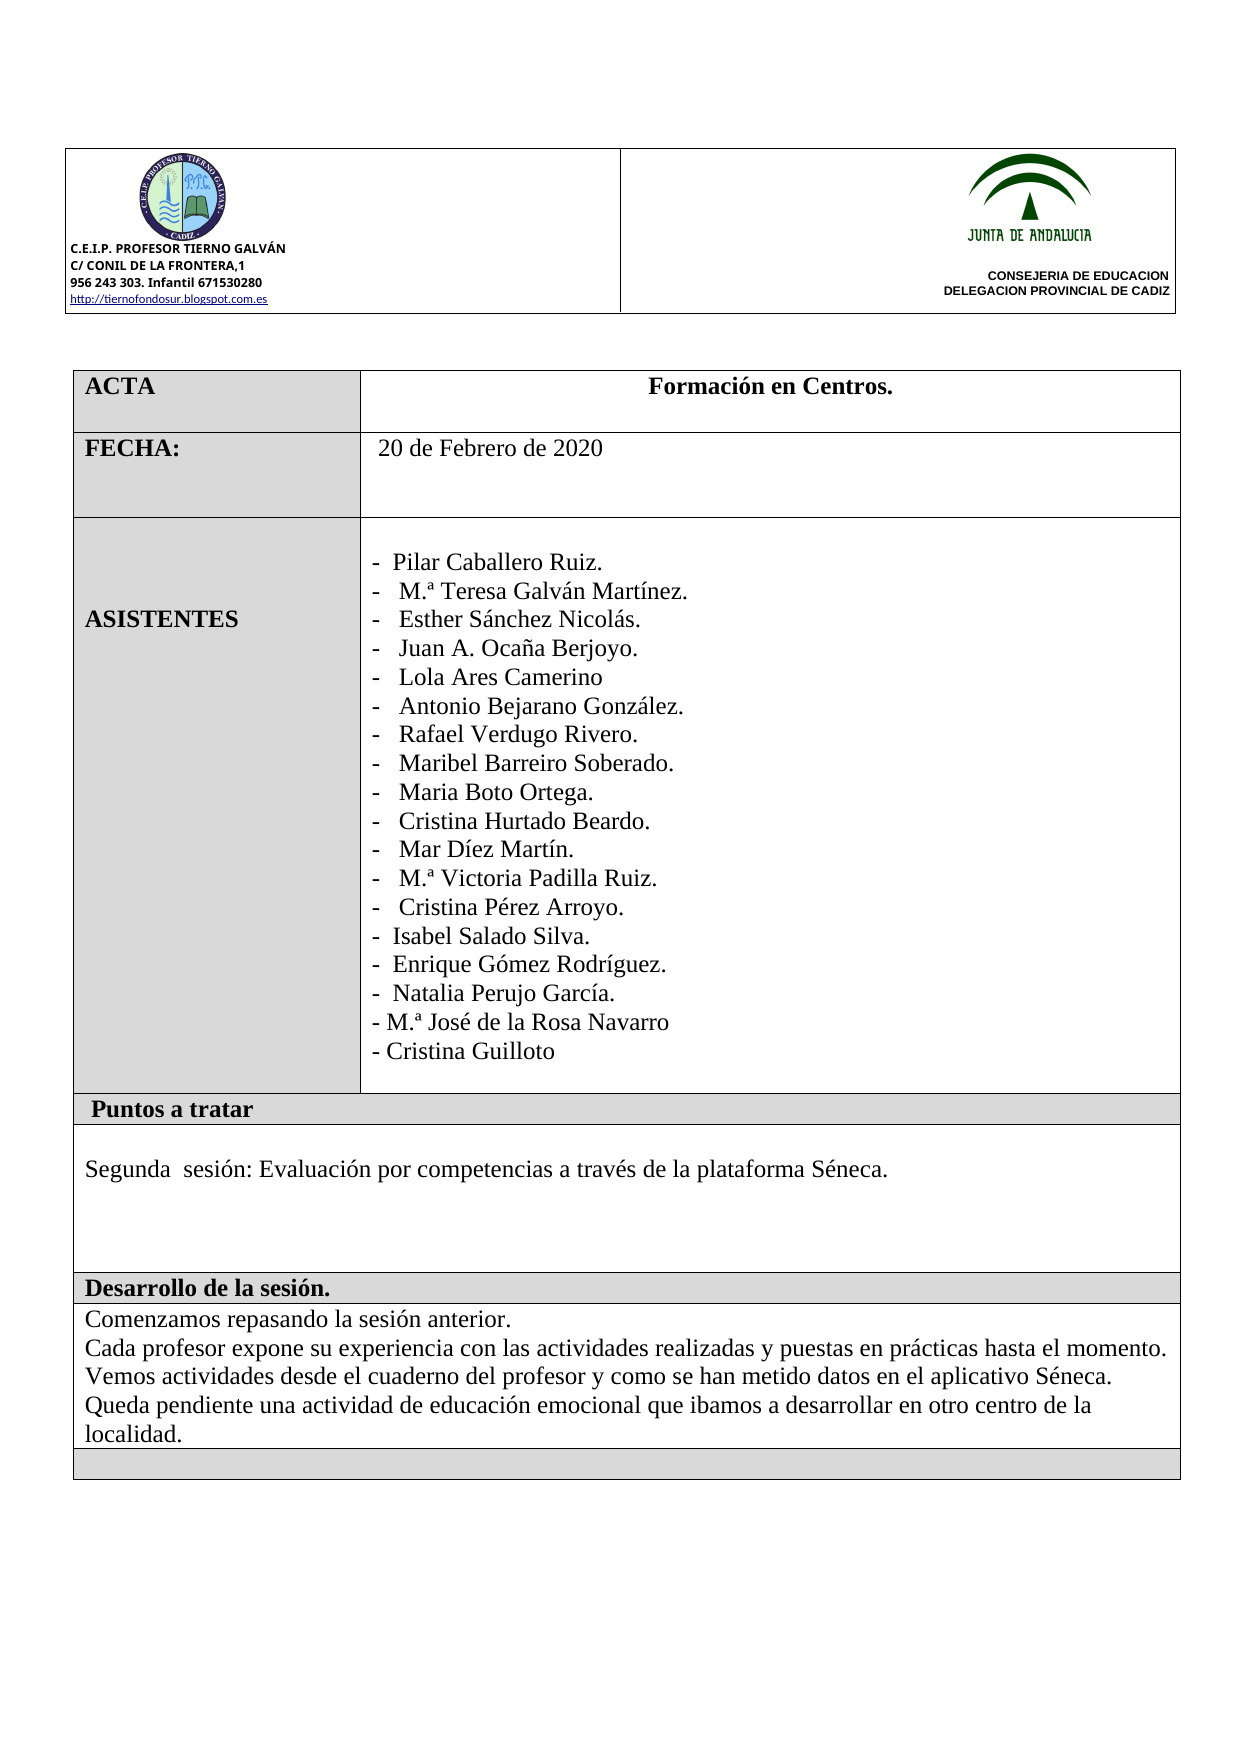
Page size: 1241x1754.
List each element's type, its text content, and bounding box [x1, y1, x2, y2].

table_cell [74, 1449, 1180, 1479]
table_header C.E.I.P. PROFESOR TIERNO GALVÁN C/ CONIL DE LA FRONTERA,1 956 243 303. Infantil 671530280 http://tiernofondosur.blogspot.com.es [66, 149, 620, 312]
table_cell Segunda sesión: Evaluación por competencias a través de la plataforma Séneca. [74, 1125, 1180, 1272]
table_cell ASISTENTES [74, 518, 360, 1093]
table_cell Puntos a tratar [74, 1094, 1180, 1124]
table_cell 20 de Febrero de 2020 [361, 433, 1180, 517]
table_header Formación en Centros. [361, 371, 1180, 432]
table_header CONSEJERIA DE EDUCACION DELEGACION PROVINCIAL DE CADIZ [621, 149, 1175, 312]
table_cell - Pilar Caballero Ruiz. - M.ª Teresa Galván Martínez. - Esther Sánchez Nicolás. - Juan A. Ocaña Berjoyo. - Lola Ares Camerino - Antonio Bejarano González. - Rafael Verdugo Rivero. - Maribel Barreiro Soberado. - Maria Boto Ortega. - Cristina Hurtado Beardo. - Mar Díez Martín. - M.ª Victoria Padilla Ruiz. - Cristina Pérez Arroyo. - Isabel Salado Silva. - Enrique Gómez Rodríguez. - Natalia Perujo García. - M.ª José de la Rosa Navarro - Cristina Guilloto [361, 518, 1180, 1093]
table_cell Desarrollo de la sesión. [74, 1273, 1180, 1303]
table_header ACTA [74, 371, 360, 432]
table_cell FECHA: [74, 433, 360, 517]
table_cell Comenzamos repasando la sesión anterior. Cada profesor expone su experiencia con las actividades realizadas y puestas en prácticas hasta el momento. Vemos actividades desde el cuaderno del profesor y como se han metido datos en el aplicativo Séneca. Queda pendiente una actividad de educación emocional que ibamos a desarrollar en otro centro de la localidad. [74, 1304, 1180, 1448]
